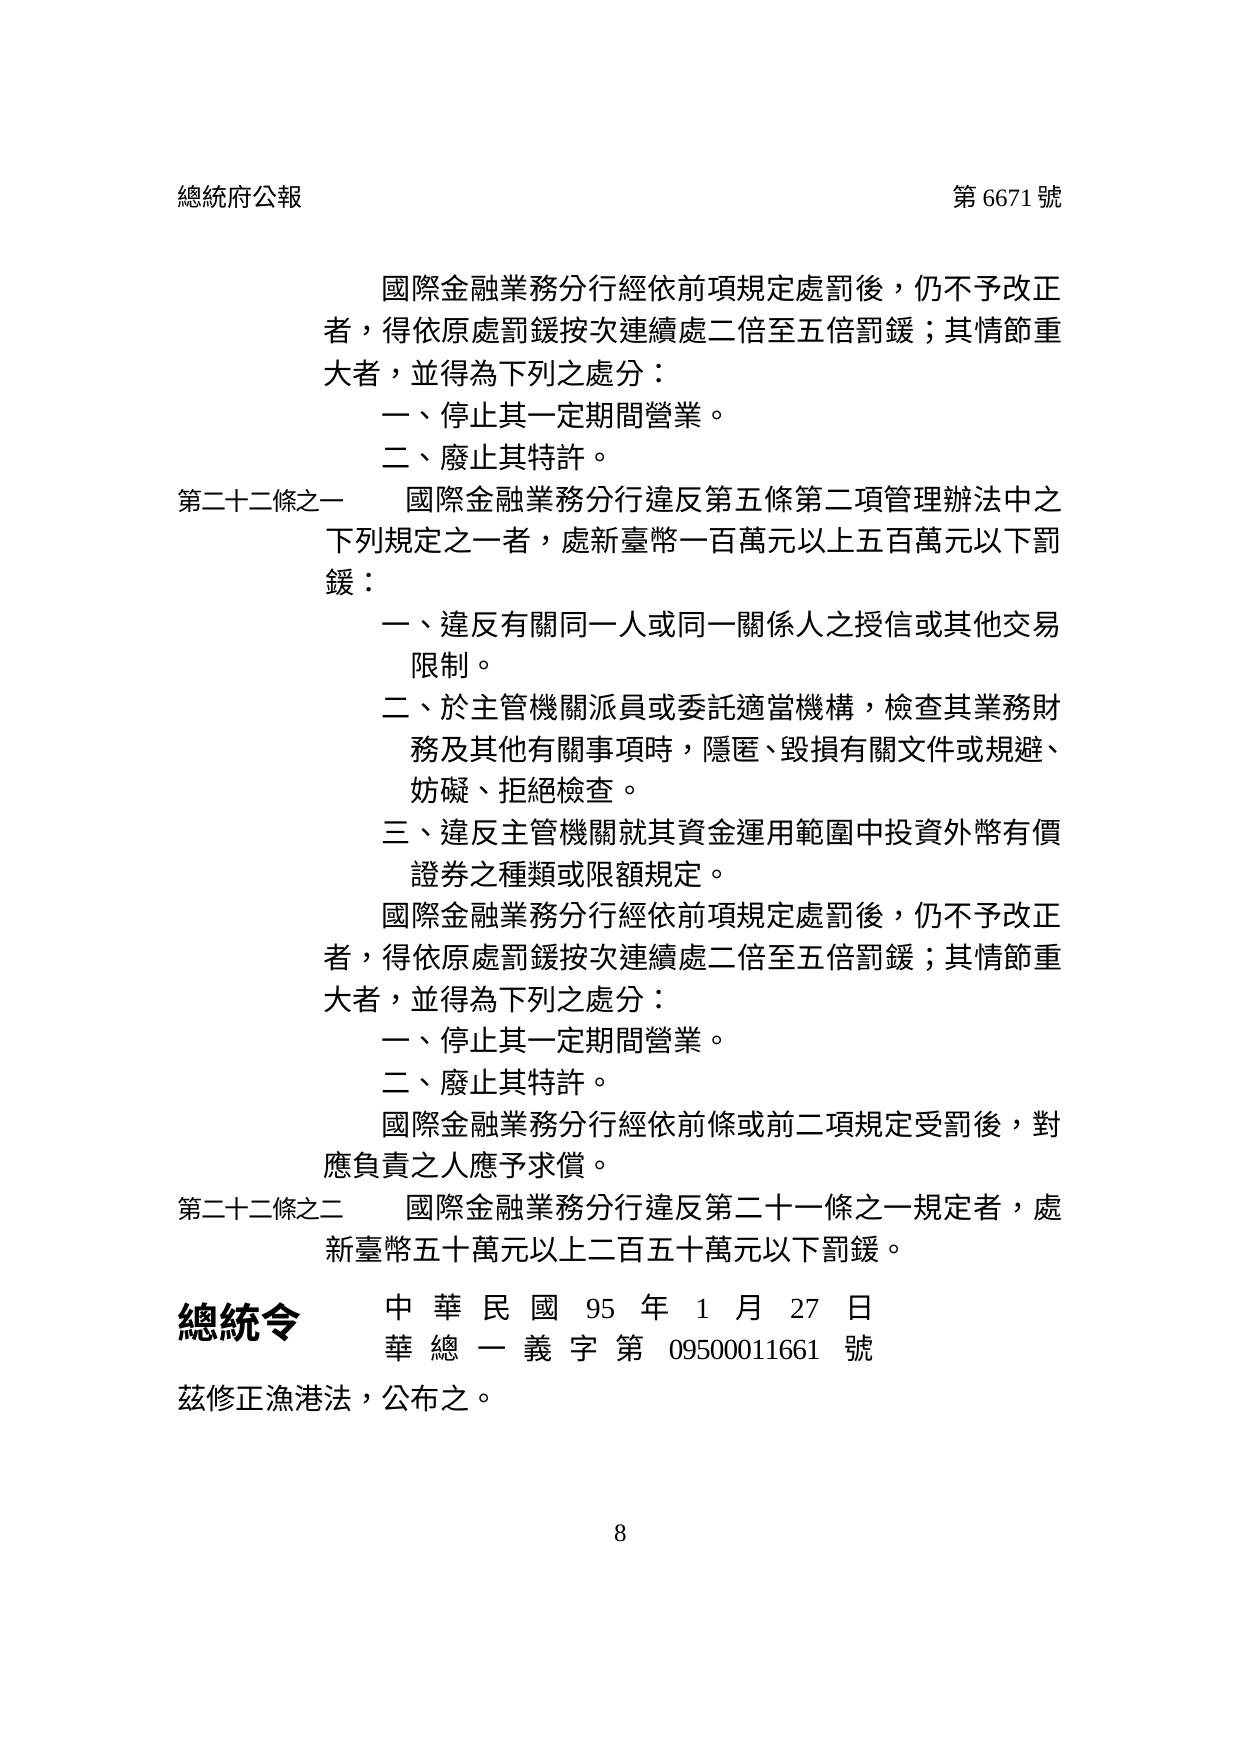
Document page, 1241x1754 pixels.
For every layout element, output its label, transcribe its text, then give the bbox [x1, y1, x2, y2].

text 二、廢止其特許。 [381, 435, 1063, 477]
text 一、停止其一定期間營業。 [381, 1018, 1063, 1060]
table_header 總統令 [174, 1273, 381, 1380]
text 國際金融業務分行經依前項規定處罰後，仍不予改正者，得依原處罰鍰按次連續處二倍至五倍罰鍰；其情節重大者，並得為下列之處分： [323, 893, 1063, 1018]
text 三、違反主管機關就其資金運用範圍中投資外幣有價證券之種類或限額規定。 [381, 810, 1063, 893]
text 二、於主管機關派員或委託適當機構，檢查其業務財務及其他有關事項時，隱匿、毀損有關文件或規避、妨礙、拒絕檢查。 [381, 685, 1063, 810]
text 一、違反有關同一人或同一關係人之授信或其他交易限制。 [381, 602, 1063, 685]
text 國際金融業務分行經依前條或前二項規定受罰後，對應負責之人應予求償。 [323, 1102, 1063, 1185]
text 第二十二條之二 國際金融業務分行違反第二十一條之一規定者，處新臺幣五十萬元以上二百五十萬元以下罰鍰。 [177, 1185, 1063, 1268]
text 二、廢止其特許。 [381, 1060, 1063, 1102]
text 國際金融業務分行經依前項規定處罰後，仍不予改正者，得依原處罰鍰按次連續處二倍至五倍罰鍰；其情節重大者，並得為下列之處分： [323, 266, 1063, 393]
text 茲修正漁港法，公布之。 [177, 1380, 1063, 1417]
table_header 中華民國95年1月27日 華總一義字第09500011661號 [381, 1273, 877, 1380]
text 一、停止其一定期間營業。 [381, 393, 1063, 435]
text 第二十二條之一 國際金融業務分行違反第五條第二項管理辦法中之下列規定之一者，處新臺幣一百萬元以上五百萬元以下罰鍰： [177, 477, 1063, 602]
